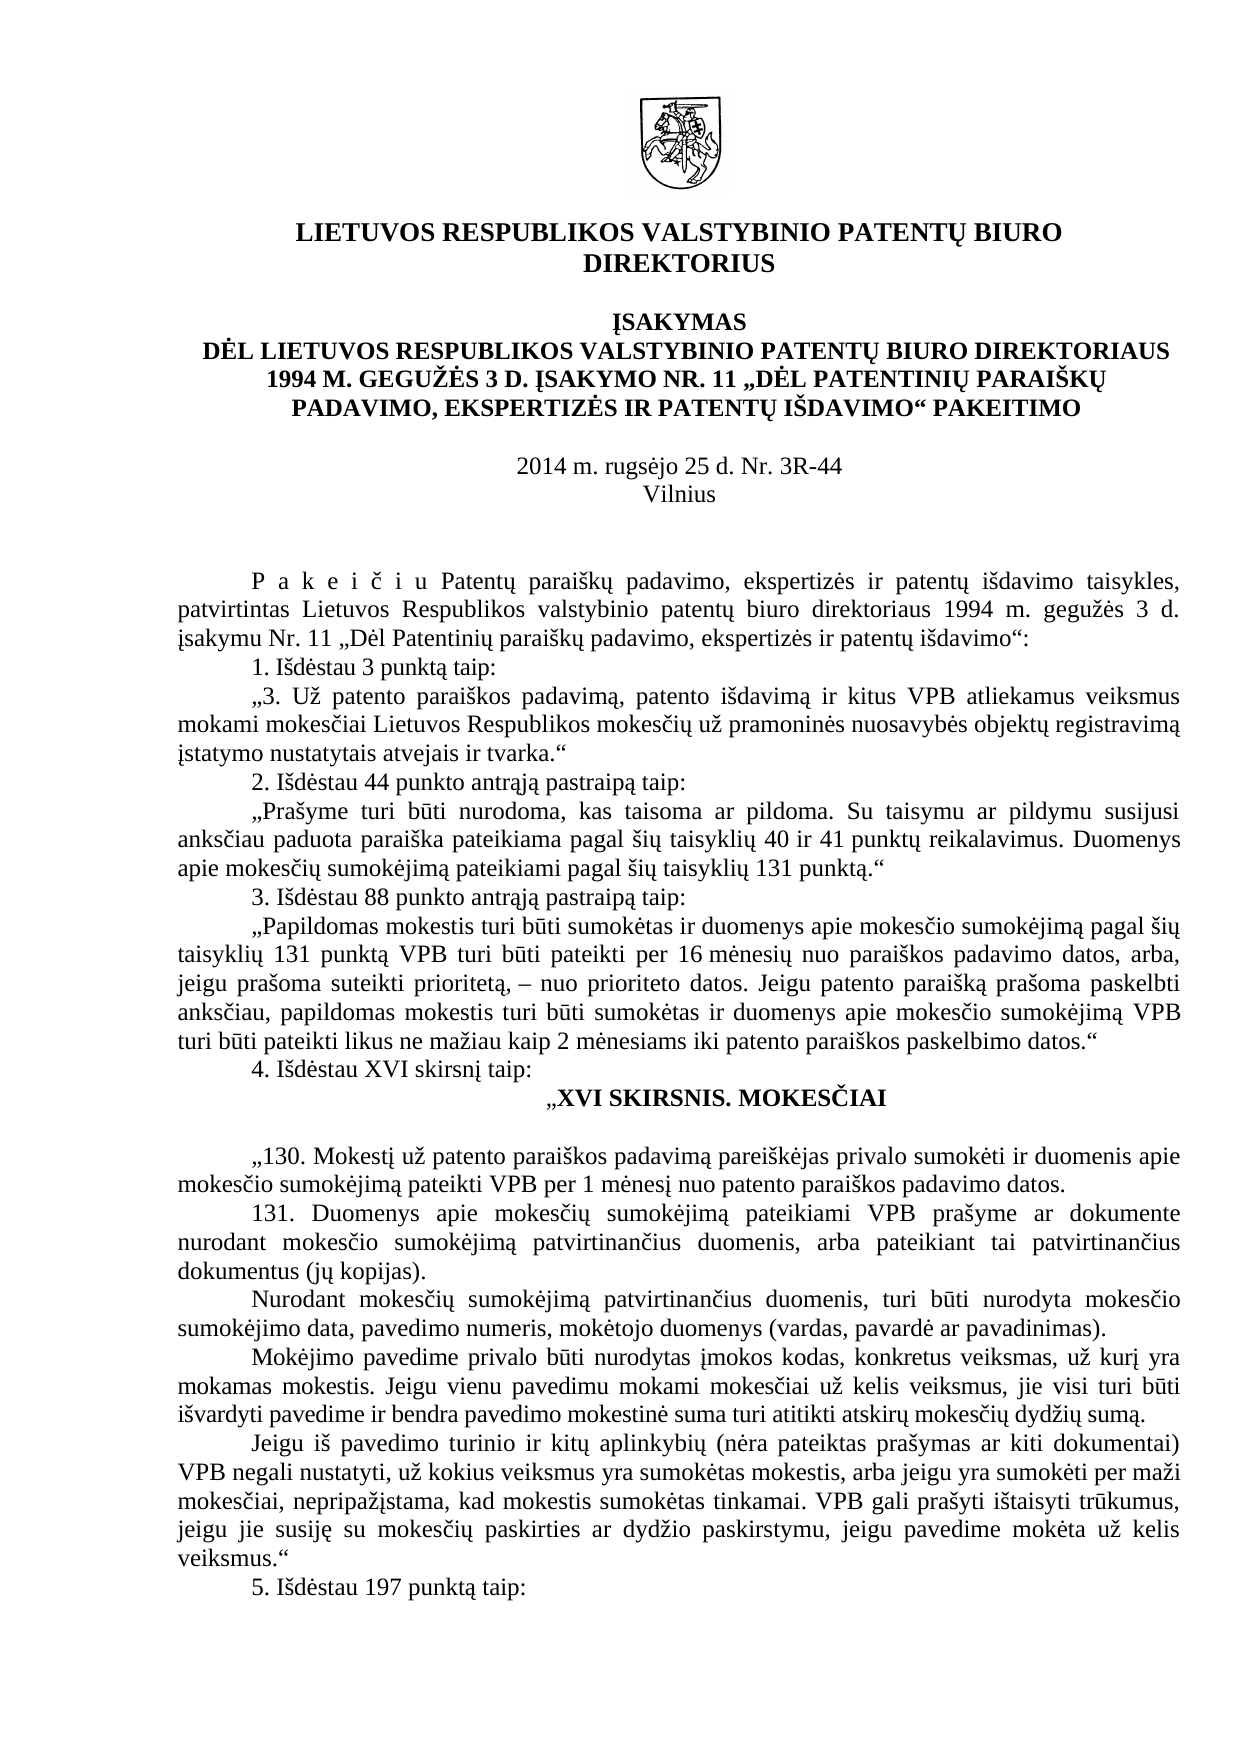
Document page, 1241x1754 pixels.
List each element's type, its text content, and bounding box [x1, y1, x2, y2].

text Mokėjimo pavedime privalo būti nurodytas įmokos kodas, konkretus veiksmas, už kurį yra mokamas mokestis. Jeigu vienu pavedimu mokami mokesčiai už kelis veiksmus, jie visi turi būti išvardyti pavedime ir bendra pavedimo mokestinė suma turi atitikti atskirų mokesčių dydžių sumą. [177, 1342, 1181, 1428]
text LIETUVOS RESPUBLIKOS VALSTYBINIO PATENTŲ BIURO [177, 216, 1181, 247]
text „Papildomas mokestis turi būti sumokėtas ir duomenys apie mokesčio sumokėjimą pagal šių taisyklių 131 punktą VPB turi būti pateikti per 16 mėnesių nuo paraiškos padavimo datos, arba, jeigu prašoma suteikti prioritetą, – nuo prioriteto datos. Jeigu patento paraišką prašoma paskelbti anksčiau, papildomas mokestis turi būti sumokėtas ir duomenys apie mokesčio sumokėjimą VPB turi būti pateikti likus ne mažiau kaip 2 mėnesiams iki patento paraiškos paskelbimo datos.“ [177, 911, 1181, 1054]
text „Prašyme turi būti nurodoma, kas taisoma ar pildoma. Su taisymu ar pildymu susijusi anksčiau paduota paraiška pateikiama pagal šių taisyklių 40 ir 41 punktų reikalavimus. Duomenys apie mokesčių sumokėjimą pateikiami pagal šių taisyklių 131 punktą.“ [177, 796, 1181, 882]
text „XVI SKIRSNIS. MOKESČIAI [177, 1083, 1181, 1112]
text Vilnius [177, 479, 1181, 508]
text DIREKTORIUS [177, 247, 1181, 278]
text P a k e i č i u Patentų paraiškų padavimo, ekspertizės ir patentų išdavimo taisykles, patvirtintas Lietuvos Respublikos valstybinio patentų biuro direktoriaus 1994 m. gegužės 3 d. įsakymu Nr. 11 „Dėl Patentinių paraiškų padavimo, ekspertizės ir patentų išdavimo“: [177, 566, 1181, 652]
text 131. Duomenys apie mokesčių sumokėjimą pateikiami VPB prašyme ar dokumente nurodant mokesčio sumokėjimą patvirtinančius duomenis, arba pateikiant tai patvirtinančius dokumentus (jų kopijas). [177, 1198, 1181, 1284]
text Jeigu iš pavedimo turinio ir kitų aplinkybių (nėra pateiktas prašymas ar kiti dokumentai) VPB negali nustatyti, už kokius veiksmus yra sumokėtas mokestis, arba jeigu yra sumokėti per maži mokesčiai, nepripažįstama, kad mokestis sumokėtas tinkamai. VPB gali prašyti ištaisyti trūkumus, jeigu jie susiję su mokesčių paskirties ar dydžio paskirstymu, jeigu pavedime mokėta už kelis veiksmus.“ [177, 1428, 1181, 1572]
text „3. Už patento paraiškos padavimą, patento išdavimą ir kitus VPB atliekamus veiksmus mokami mokesčiai Lietuvos Respublikos mokesčių už pramoninės nuosavybės objektų registravimą įstatymo nustatytais atvejais ir tvarka.“ [177, 681, 1181, 767]
text 1. Išdėstau 3 punktą taip: [177, 652, 1181, 681]
text 3. Išdėstau 88 punkto antrąją pastraipą taip: [177, 882, 1181, 911]
text Nurodant mokesčių sumokėjimą patvirtinančius duomenis, turi būti nurodyta mokesčio sumokėjimo data, pavedimo numeris, mokėtojo duomenys (vardas, pavardė ar pavadinimas). [177, 1284, 1181, 1342]
text 5. Išdėstau 197 punktą taip: [177, 1572, 1181, 1601]
text 4. Išdėstau XVI skirsnį taip: [177, 1054, 1181, 1083]
text DĖL LIETUVOS RESPUBLIKOS VALSTYBINIO PATENTŲ BIURO DIREKTORIAUS 1994 M. GEGUŽĖS 3 D. ĮSAKYMO NR. 11 „DĖL PATENTINIŲ PARAIŠKŲ PADAVIMO, EKSPERTIZĖS IR PATENTŲ IŠDAVIMO“ PAKEITIMO [192, 336, 1181, 422]
text 2014 m. rugsėjo 25 d. Nr. 3R-44 [177, 451, 1181, 479]
text ĮSAKYMAS [177, 307, 1181, 336]
text 2. Išdėstau 44 punkto antrąją pastraipą taip: [177, 767, 1181, 796]
text „130. Mokestį už patento paraiškos padavimą pareiškėjas privalo sumokėti ir duomenis apie mokesčio sumokėjimą pateikti VPB per 1 mėnesį nuo patento paraiškos padavimo datos. [177, 1141, 1181, 1198]
